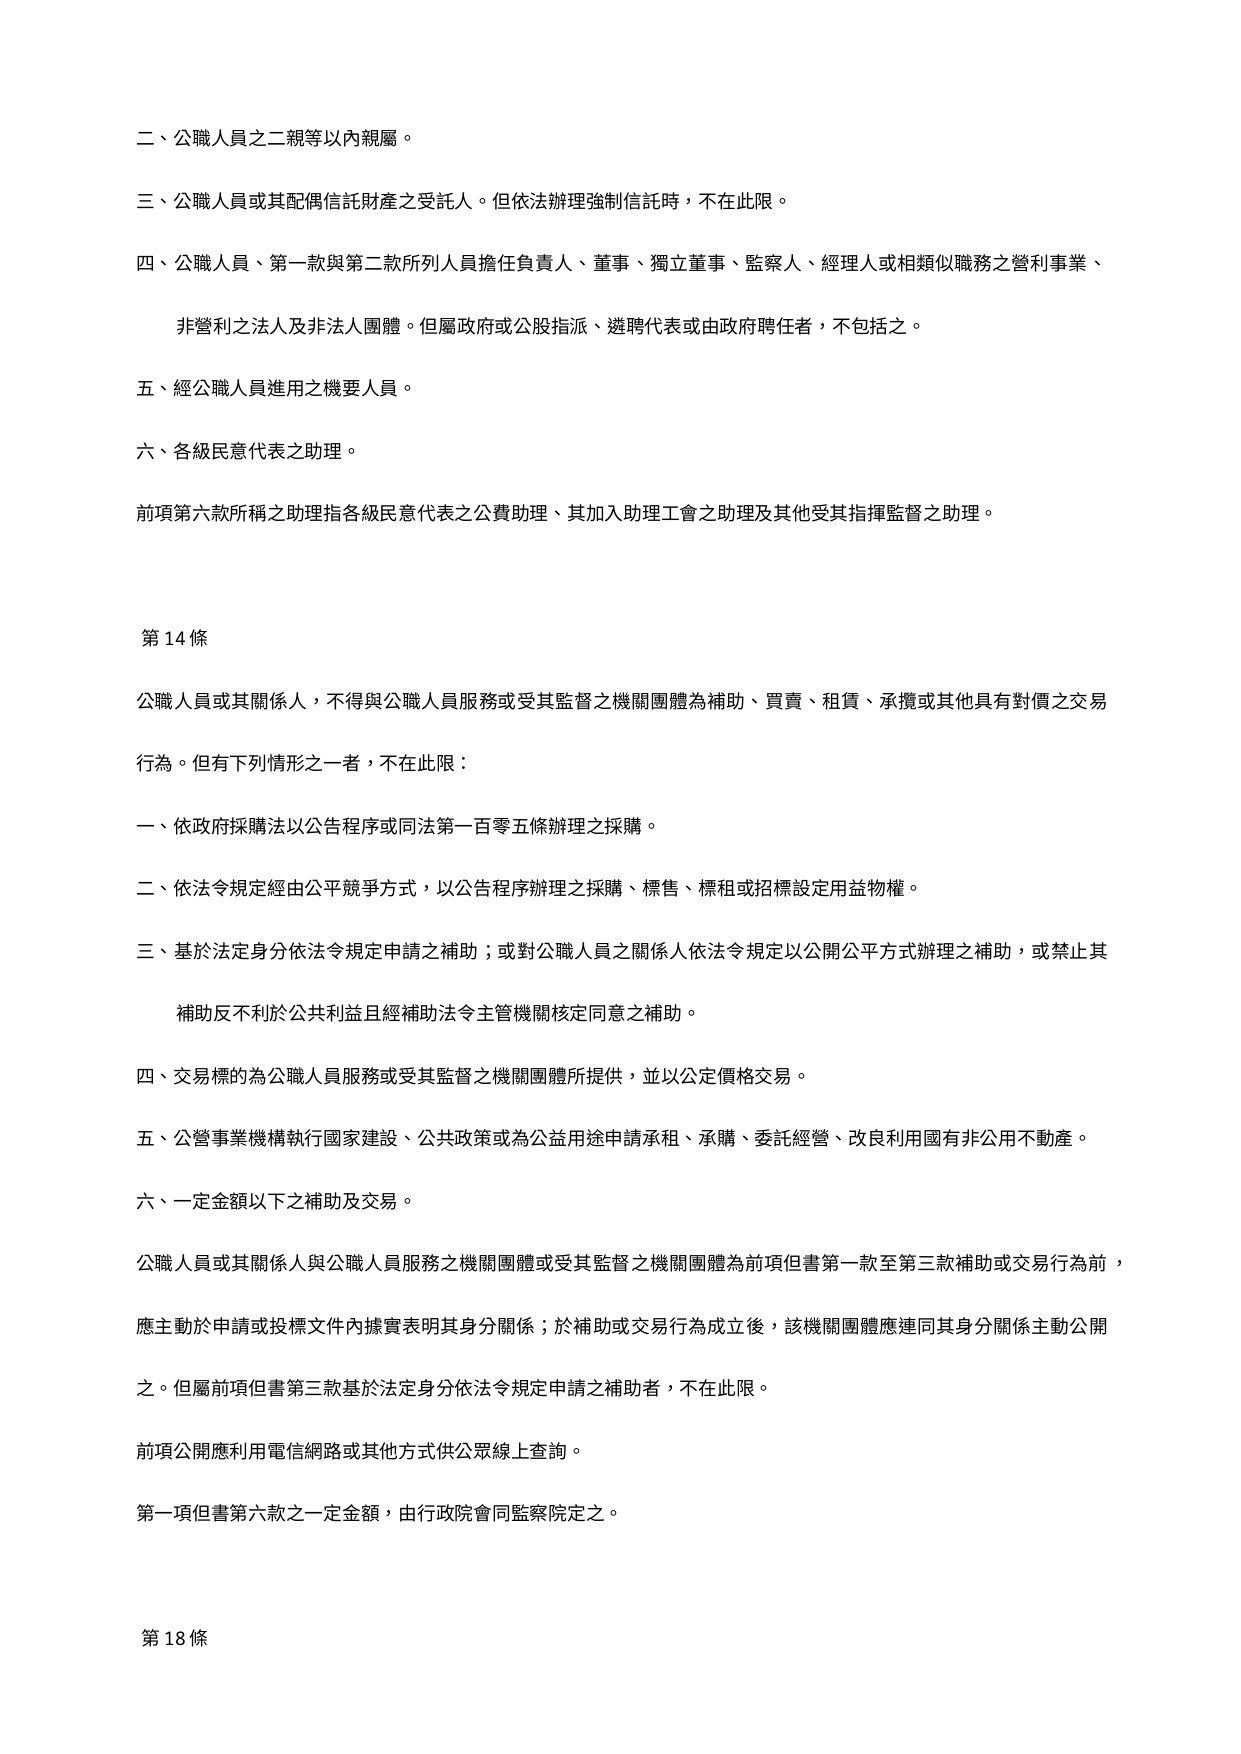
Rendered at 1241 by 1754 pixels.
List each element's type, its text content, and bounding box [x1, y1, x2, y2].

text 四、交易標的為公職人員服務或受其監督之機關團體所提供，並以公定價格交易。 [136, 1033, 1110, 1096]
text 一、依政府採購法以公告程序或同法第一百零五條辦理之採購。 [136, 783, 1110, 846]
text 二、公職人員之二親等以內親屬。 [136, 96, 1110, 158]
text 三、基於法定身分依法令規定申請之補助；或對公職人員之關係人依法令規定以公開公平方式辦理之補助，或禁止其補助反不利於公共利益且經補助法令主管機關核定同意之補助。 [136, 908, 1110, 1033]
text 三、公職人員或其配偶信託財產之受託人。但依法辦理強制信託時，不在此限。 [136, 158, 1110, 221]
text 公職人員或其關係人與公職人員服務之機關團體或受其監督之機關團體為前項但書第一款至第三款補助或交易行為前，應主動於申請或投標文件內據實表明其身分關係；於補助或交易行為成立後，該機關團體應連同其身分關係主動公開之。但屬前項但書第三款基於法定身分依法令規定申請之補助者，不在此限。 [136, 1221, 1110, 1408]
text 六、一定金額以下之補助及交易。 [136, 1158, 1110, 1221]
text 第14條 [62, 596, 1204, 658]
text 五、公營事業機構執行國家建設、公共政策或為公益用途申請承租、承購、委託經營、改良利用國有非公用不動產。 [136, 1096, 1110, 1158]
text 公職人員或其關係人，不得與公職人員服務或受其監督之機關團體為補助、買賣、租賃、承攬或其他具有對價之交易行為。但有下列情形之一者，不在此限： [136, 658, 1110, 783]
text 四、公職人員、第一款與第二款所列人員擔任負責人、董事、獨立董事、監察人、經理人或相類似職務之營利事業、非營利之法人及非法人團體。但屬政府或公股指派、遴聘代表或由政府聘任者，不包括之。 [136, 221, 1110, 346]
text 第18條 [62, 1596, 1204, 1658]
text 六、各級民意代表之助理。 [136, 408, 1110, 471]
text 五、經公職人員進用之機要人員。 [136, 346, 1110, 408]
text 前項公開應利用電信網路或其他方式供公眾線上查詢。 [136, 1408, 1110, 1471]
text 第一項但書第六款之一定金額，由行政院會同監察院定之。 [136, 1471, 1110, 1533]
text 前項第六款所稱之助理指各級民意代表之公費助理、其加入助理工會之助理及其他受其指揮監督之助理。 [136, 471, 1110, 533]
text 二、依法令規定經由公平競爭方式，以公告程序辦理之採購、標售、標租或招標設定用益物權。 [136, 846, 1110, 908]
